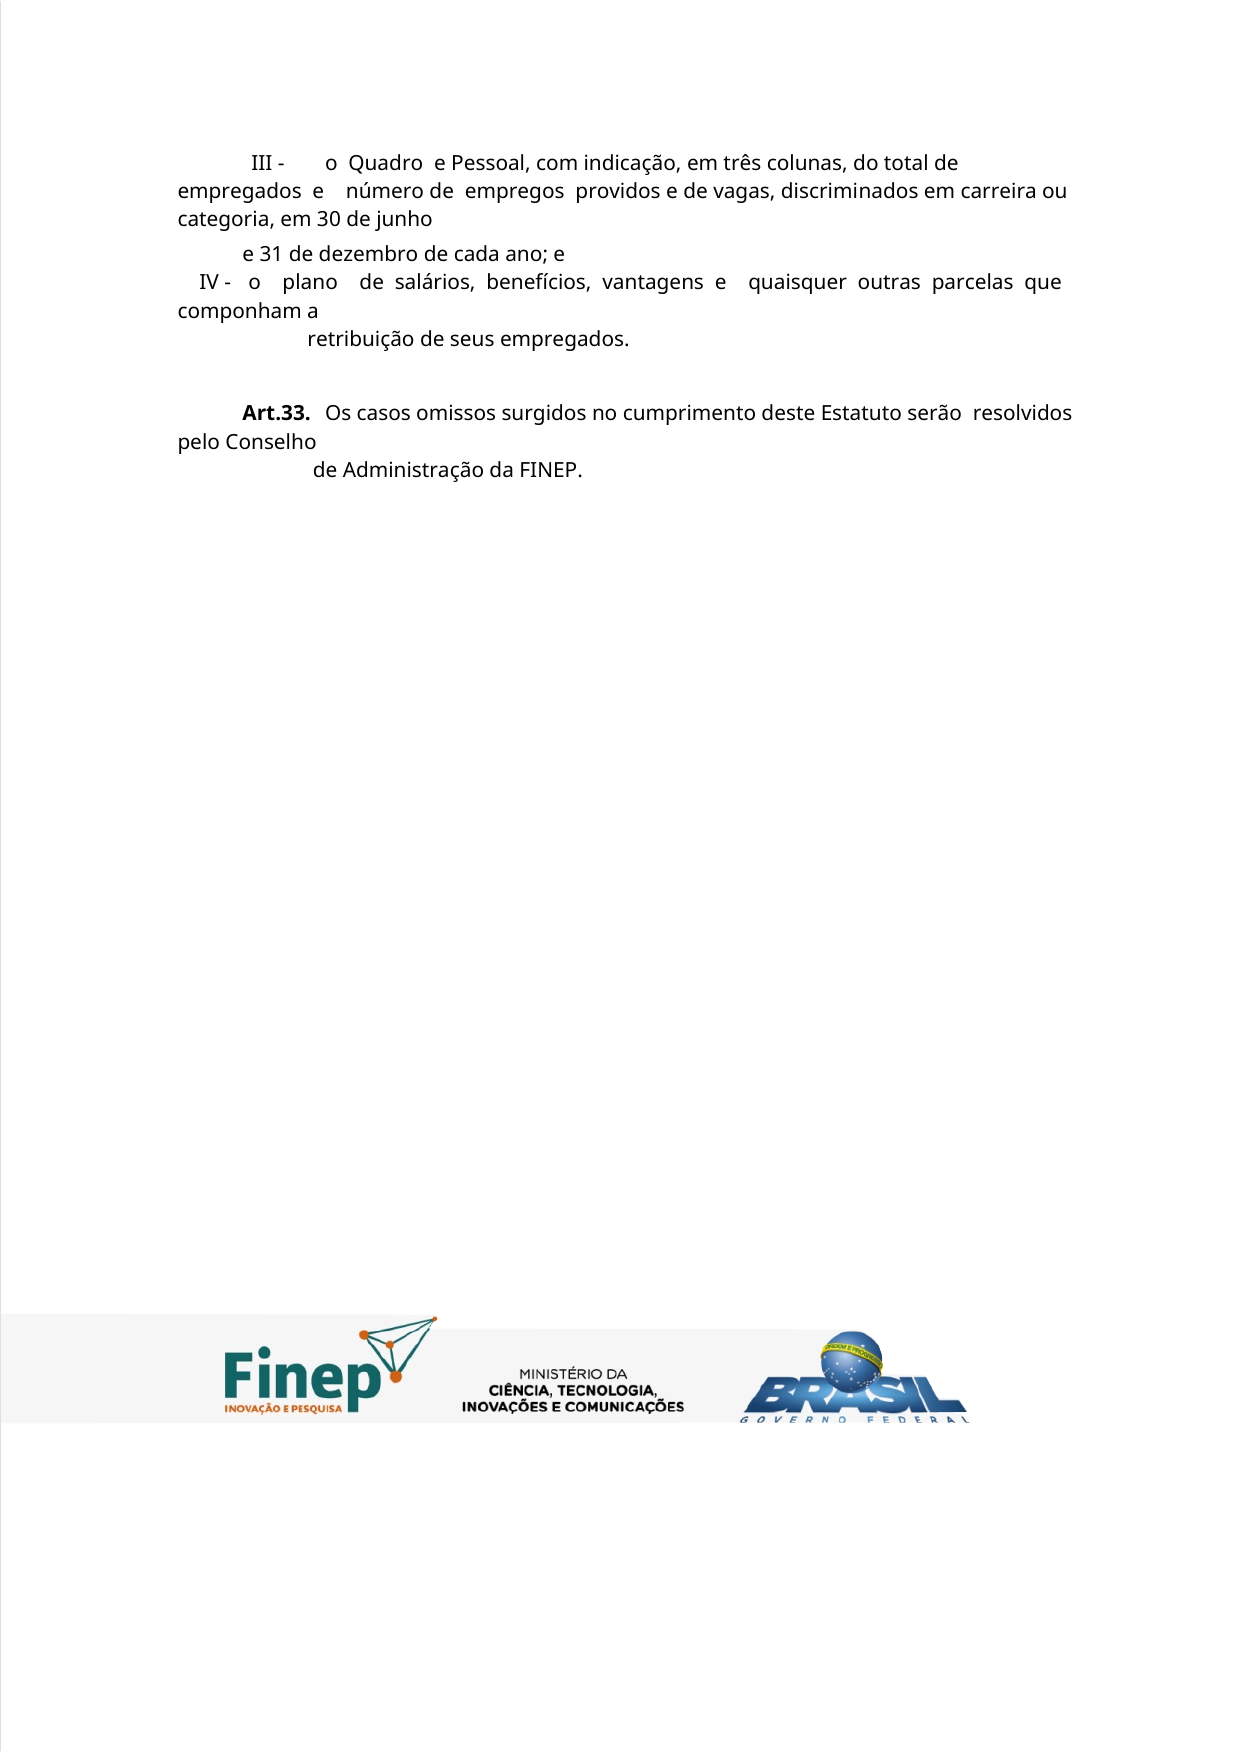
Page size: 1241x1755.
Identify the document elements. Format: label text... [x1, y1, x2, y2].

text III - o Quadro e Pessoal, com indicação, em três colunas, do total de empregados e número de empregos providos e de vagas, discrimi­nados em carreira ou categoria, em 30 de junho [177, 148, 1073, 233]
text IV - o plano de salários, benefícios, vantagens e quaisquer outras parcelas que componham a [177, 267, 1063, 324]
text retribuição de seus empregados. [177, 324, 1063, 353]
text de Administração da FINEP. [177, 455, 1063, 484]
text e 31 de dezembro de cada ano; e [177, 239, 1073, 267]
text Art.33. Os casos omissos surgidos no cumprimento deste Estatuto serão resolvidos pelo Conselho [177, 398, 1073, 455]
